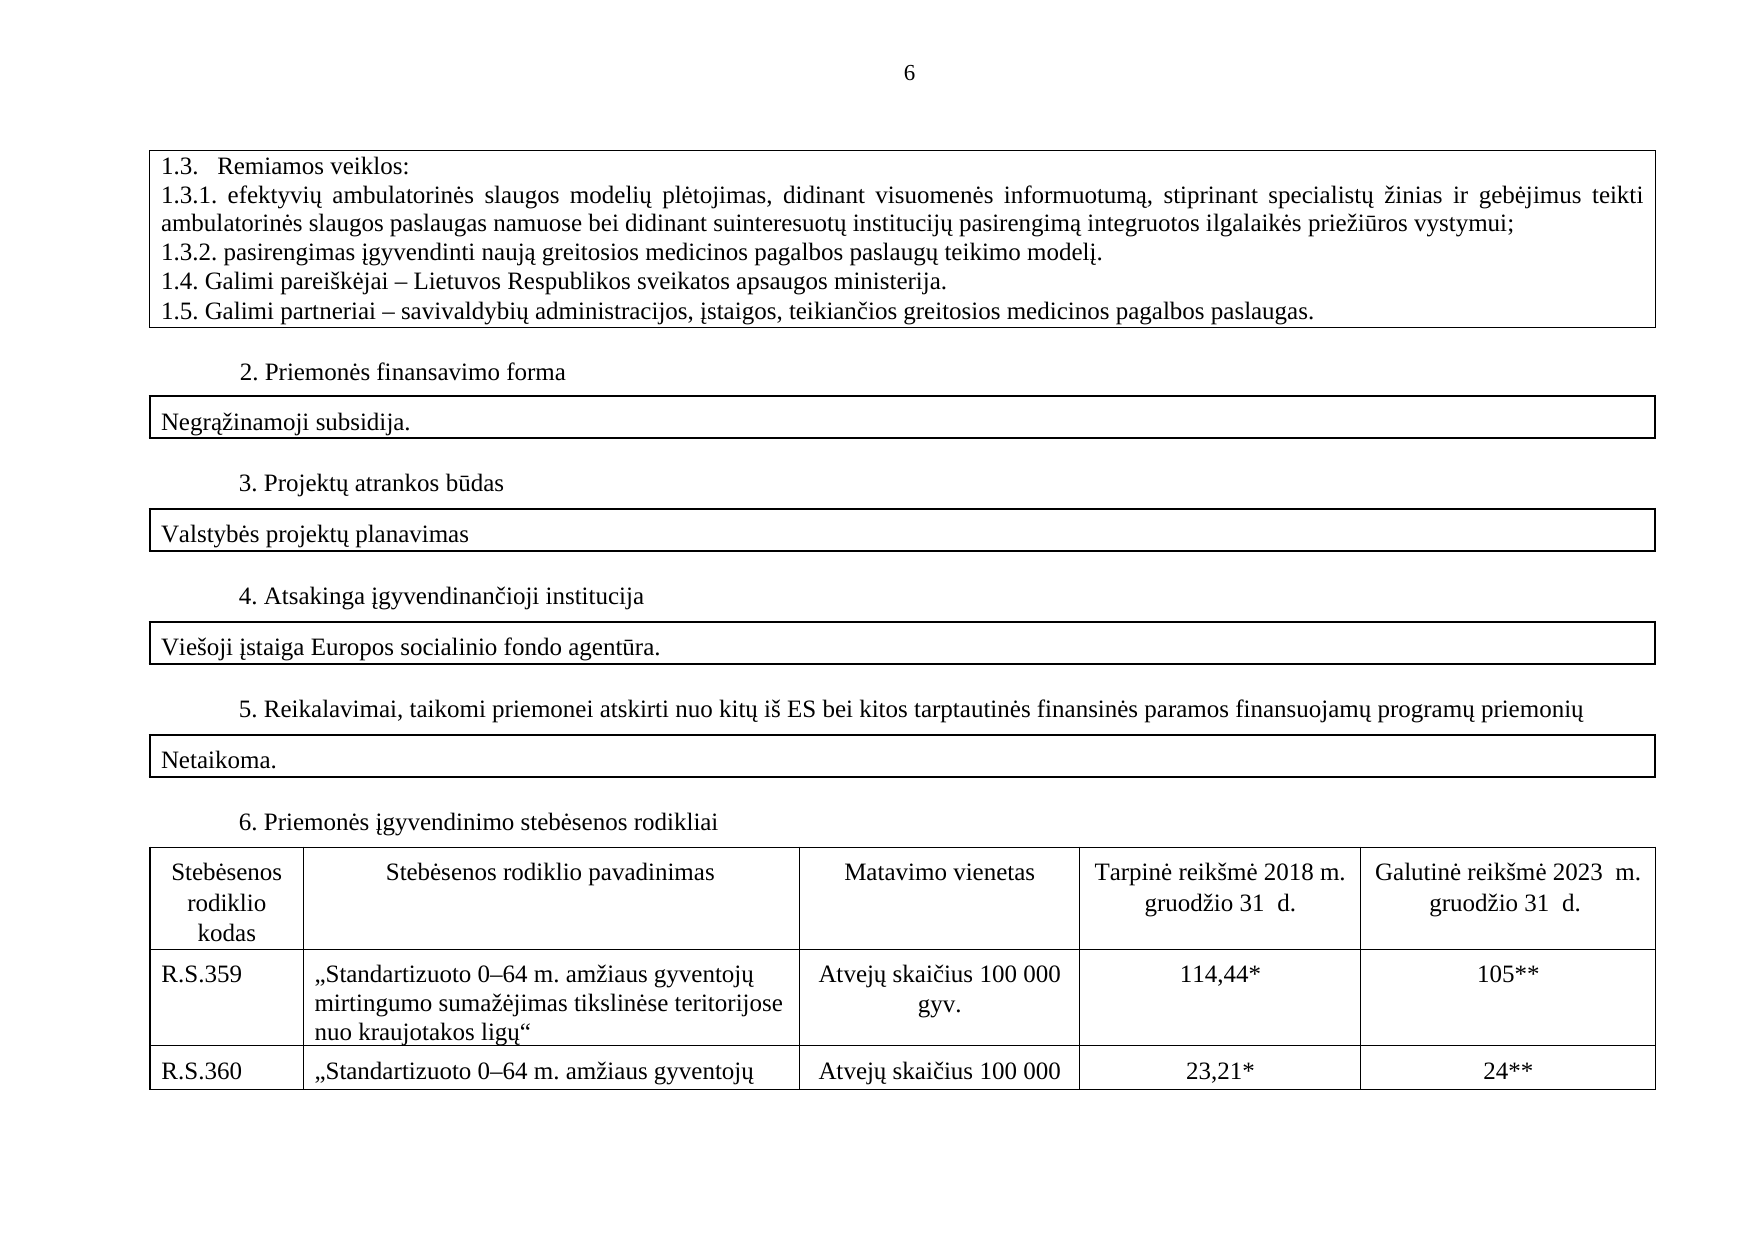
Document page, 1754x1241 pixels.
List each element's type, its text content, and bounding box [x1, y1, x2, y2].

table_cell 23,21* [1080, 1046, 1360, 1089]
table_cell „Standartizuoto 0–64 m. amžiaus gyventojų mirtingumo sumažėjimas tikslinėse teritorijose nuo kraujotakos ligų“ [304, 950, 799, 1045]
text 6. Priemonės įgyvendinimo stebėsenos rodikliai [150, 807, 1668, 835]
text 2. Priemonės finansavimo forma [179, 357, 1668, 385]
text 5. Reikalavimai, taikomi priemonei atskirti nuo kitų iš ES bei kitos tarptautinės finansinės paramos finansuojamų programų priemonių [150, 694, 1668, 722]
text 3. Projektų atrankos būdas [150, 468, 1668, 497]
table_header Netaikoma. [151, 736, 1654, 776]
table_cell Atvejų skaičius 100 000 [800, 1046, 1079, 1089]
table_header Viešoji įstaiga Europos socialinio fondo agentūra. [151, 623, 1654, 663]
table_header Valstybės projektų planavimas [151, 510, 1654, 550]
table_cell 105** [1361, 950, 1655, 1045]
table_header Stebėsenos rodiklio pavadinimas [304, 848, 799, 948]
table_header Galutinė reikšmė 2023 m. gruodžio 31 d. [1361, 848, 1655, 948]
table_cell 114,44* [1080, 950, 1360, 1045]
table_header Stebėsenos rodiklio kodas [151, 848, 303, 948]
text 4. Atsakinga įgyvendinančioji institucija [150, 581, 1668, 609]
table_header Tarpinė reikšmė 2018 m. gruodžio 31 d. [1080, 848, 1360, 948]
table_cell R.S.359 [151, 950, 303, 1045]
table_header Negrąžinamoji subsidija. [151, 397, 1654, 437]
table_cell 24** [1361, 1046, 1655, 1089]
table_cell „Standartizuoto 0–64 m. amžiaus gyventojų [304, 1046, 799, 1089]
table_cell R.S.360 [151, 1046, 303, 1089]
table_header 1.3. Remiamos veiklos: 1.3.1. efektyvių ambulatorinės slaugos modelių plėtojimas, didinant visuomenės informuotumą, stiprinant specialistų žinias ir gebėjimus teikti ambulatorinės slaugos paslaugas namuose bei didinant suinteresuotų institucijų pasirengimą integruotos ilgalaikės priežiūros vystymui; 1.3.2. pasirengimas įgyvendinti naują greitosios medicinos pagalbos paslaugų teikimo modelį. 1.4. Galimi pareiškėjai – Lietuvos Respublikos sveikatos apsaugos ministerija. 1.5. Galimi partneriai – savivaldybių administracijos, įstaigos, teikiančios greitosios medicinos pagalbos paslaugas. [150, 151, 1655, 327]
table_cell Atvejų skaičius 100 000 gyv. [800, 950, 1079, 1045]
table_header Matavimo vienetas [800, 848, 1079, 948]
